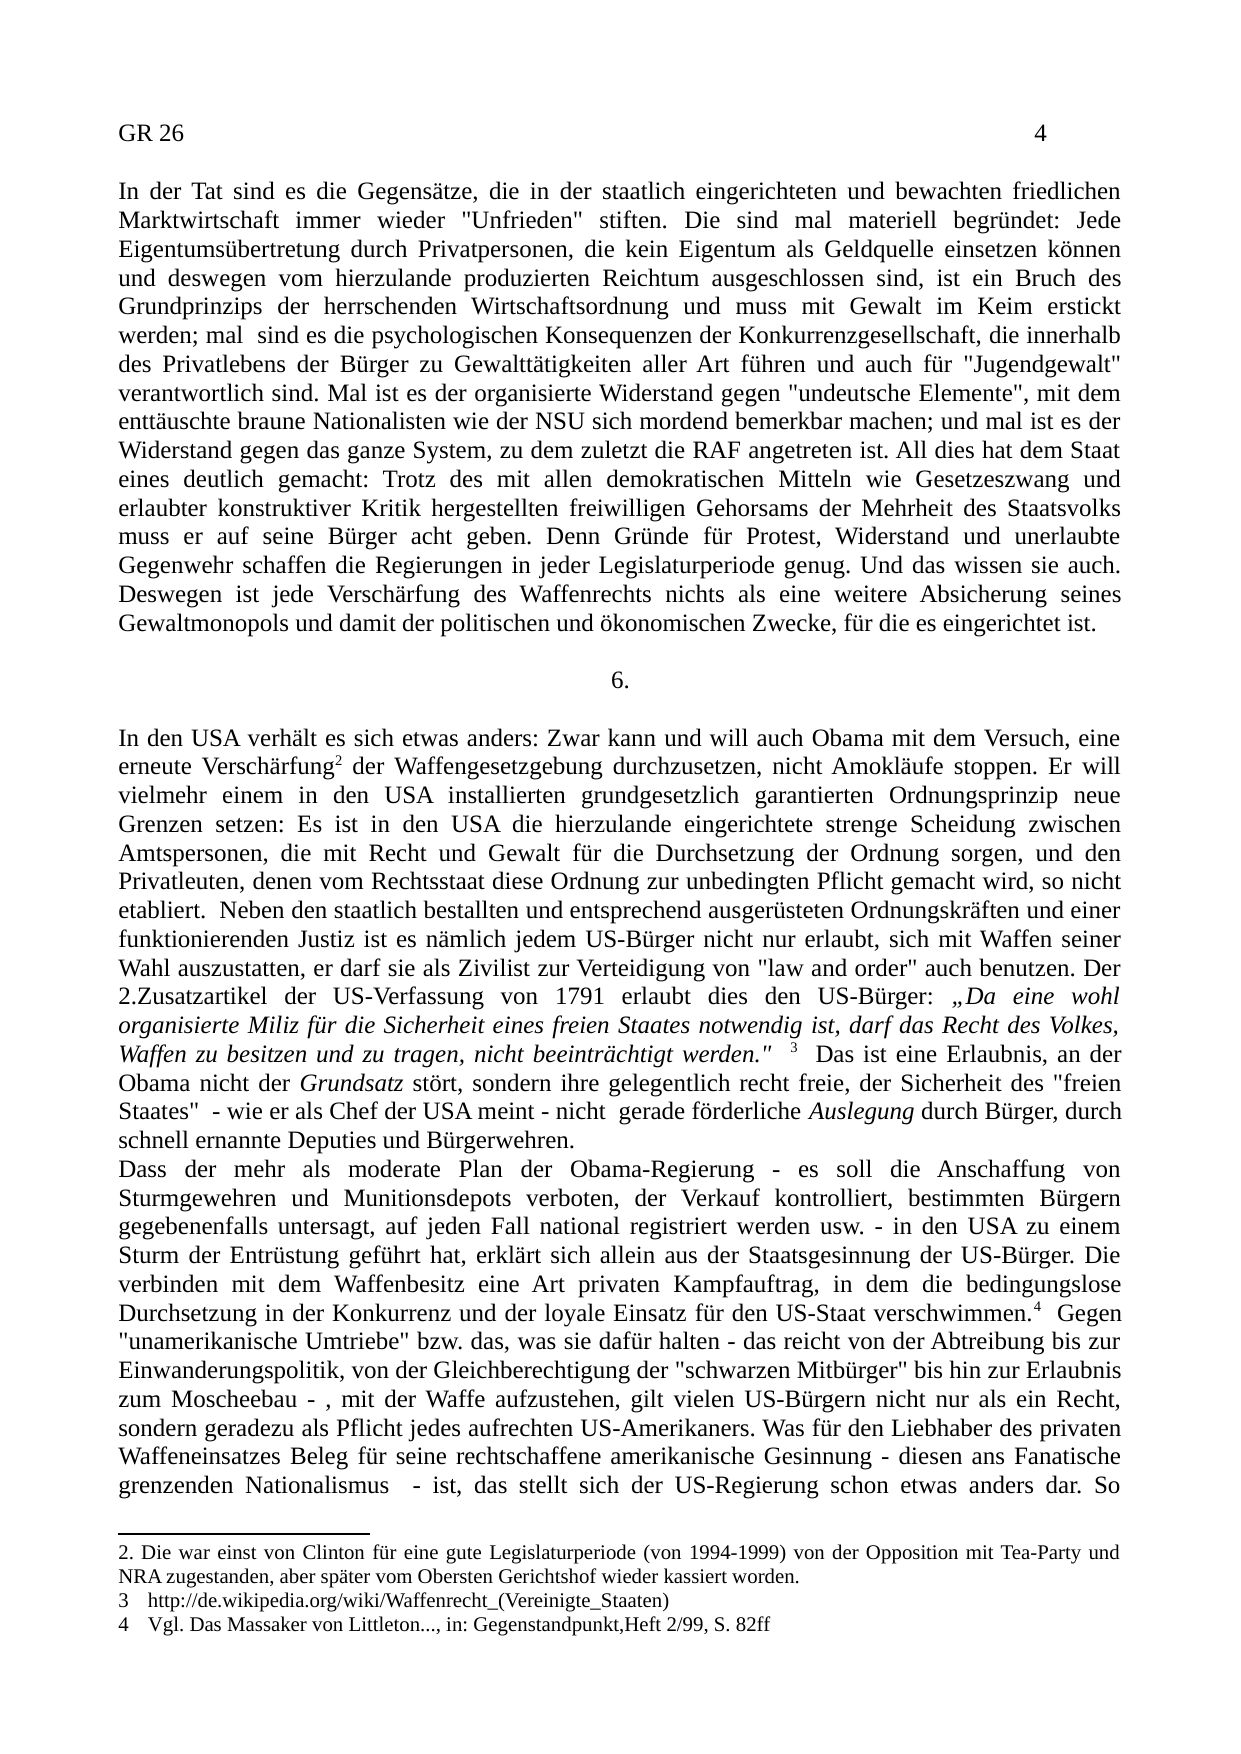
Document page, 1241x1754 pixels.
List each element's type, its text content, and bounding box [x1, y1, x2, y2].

text 6. [118, 665, 1122, 694]
text http://de.wikipedia.org/wiki/Waffenrecht_(Vereinigte_Staaten) [118, 1588, 1122, 1612]
text In den USA verhält es sich etwas anders: Zwar kann und will auch Obama mit dem Versuch, eine erneute Verschärfung der Waffengesetzgebung durchzusetzen, nicht Amokläufe stoppen. Er will vielmehr einem in den USA installierten grundgesetzlich garantierten Ordnungsprinzip neue Grenzen setzen: Es ist in den USA die hierzulande eingerichtete strenge Scheidung zwischen Amtspersonen, die mit Recht und Gewalt für die Durchsetzung der Ordnung sorgen, und den Privatleuten, denen vom Rechtsstaat diese Ordnung zur unbedingten Pflicht gemacht wird, so nicht etabliert. Neben den staatlich bestallten und entsprechend ausgerüsteten Ordnungskräften und einer funktionierenden Justiz ist es nämlich jedem US-Bürger nicht nur erlaubt, sich mit Waffen seiner Wahl auszustatten, er darf sie als Zivilist zur Verteidigung von "law and order" auch benutzen. Der 2.Zusatzartikel der US-Verfassung von 1791 erlaubt dies den US-Bürger: „Da eine wohl organisierte Miliz für die Sicherheit eines freien Staates notwendig ist, darf das Recht des Volkes, Waffen zu besitzen und zu tragen, nicht beeinträchtigt werden." Das ist eine Erlaubnis, an der Obama nicht der Grundsatz stört, sondern ihre gelegentlich recht freie, der Sicherheit des "freien Staates" - wie er als Chef der USA meint - nicht gerade förderliche Auslegung durch Bürger, durch schnell ernannte Deputies und Bürgerwehren. [118, 723, 1122, 1154]
text Dass der mehr als moderate Plan der Obama-Regierung - es soll die Anschaffung von Sturmgewehren und Munitionsdepots verboten, der Verkauf kontrolliert, bestimmten Bürgern gegebenenfalls untersagt, auf jeden Fall national registriert werden usw. - in den USA zu einem Sturm der Entrüstung geführt hat, erklärt sich allein aus der Staatsgesinnung der US-Bürger. Die verbinden mit dem Waffenbesitz eine Art privaten Kampfauftrag, in dem die bedingungslose Durchsetzung in der Konkurrenz und der loyale Einsatz für den US-Staat verschwimmen. Gegen "unamerikanische Umtriebe" bzw. das, was sie dafür halten - das reicht von der Abtreibung bis zur Einwanderungspolitik, von der Gleichberechtigung der "schwarzen Mitbürger" bis hin zur Erlaubnis zum Moscheebau - , mit der Waffe aufzustehen, gilt vielen US-Bürgern nicht nur als ein Recht, sondern geradezu als Pflicht jedes aufrechten US-Amerikaners. Was für den Liebhaber des privaten Waffeneinsatzes Beleg für seine rechtschaffene amerikanische Gesinnung - diesen ans Fanatische grenzenden Nationalismus - ist, das stellt sich der US-Regierung schon etwas anders dar. So [118, 1154, 1122, 1499]
text . Die war einst von Clinton für eine gute Legislaturperiode (von 1994-1999) von der Opposition mit Tea-Party und NRA zugestanden, aber später vom Obersten Gerichtshof wieder kassiert worden. [118, 1539, 1122, 1588]
text Vgl. Das Massaker von Littleton..., in: Gegenstandpunkt,Heft 2/99, S. 82ff [118, 1612, 1122, 1636]
text In der Tat sind es die Gegensätze, die in der staatlich eingerichteten und bewachten friedlichen Marktwirtschaft immer wieder "Unfrieden" stiften. Die sind mal materiell begründet: Jede Eigentumsübertretung durch Privatpersonen, die kein Eigentum als Geldquelle einsetzen können und deswegen vom hierzulande produzierten Reichtum ausgeschlossen sind, ist ein Bruch des Grundprinzips der herrschenden Wirtschaftsordnung und muss mit Gewalt im Keim erstickt werden; mal sind es die psychologischen Konsequenzen der Konkurrenzgesellschaft, die innerhalb des Privatlebens der Bürger zu Gewalttätigkeiten aller Art führen und auch für "Jugendgewalt" verantwortlich sind. Mal ist es der organisierte Widerstand gegen "undeutsche Elemente", mit dem enttäuschte braune Nationalisten wie der NSU sich mordend bemerkbar machen; und mal ist es der Widerstand gegen das ganze System, zu dem zuletzt die RAF angetreten ist. All dies hat dem Staat eines deutlich gemacht: Trotz des mit allen demokratischen Mitteln wie Gesetzeszwang und erlaubter konstruktiver Kritik hergestellten freiwilligen Gehorsams der Mehrheit des Staatsvolks muss er auf seine Bürger acht geben. Denn Gründe für Protest, Widerstand und unerlaubte Gegenwehr schaffen die Regierungen in jeder Legislaturperiode genug. Und das wissen sie auch. Deswegen ist jede Verschärfung des Waffenrechts nichts als eine weitere Absicherung seines Gewaltmonopols und damit der politischen und ökonomischen Zwecke, für die es eingerichtet ist. [118, 176, 1122, 636]
